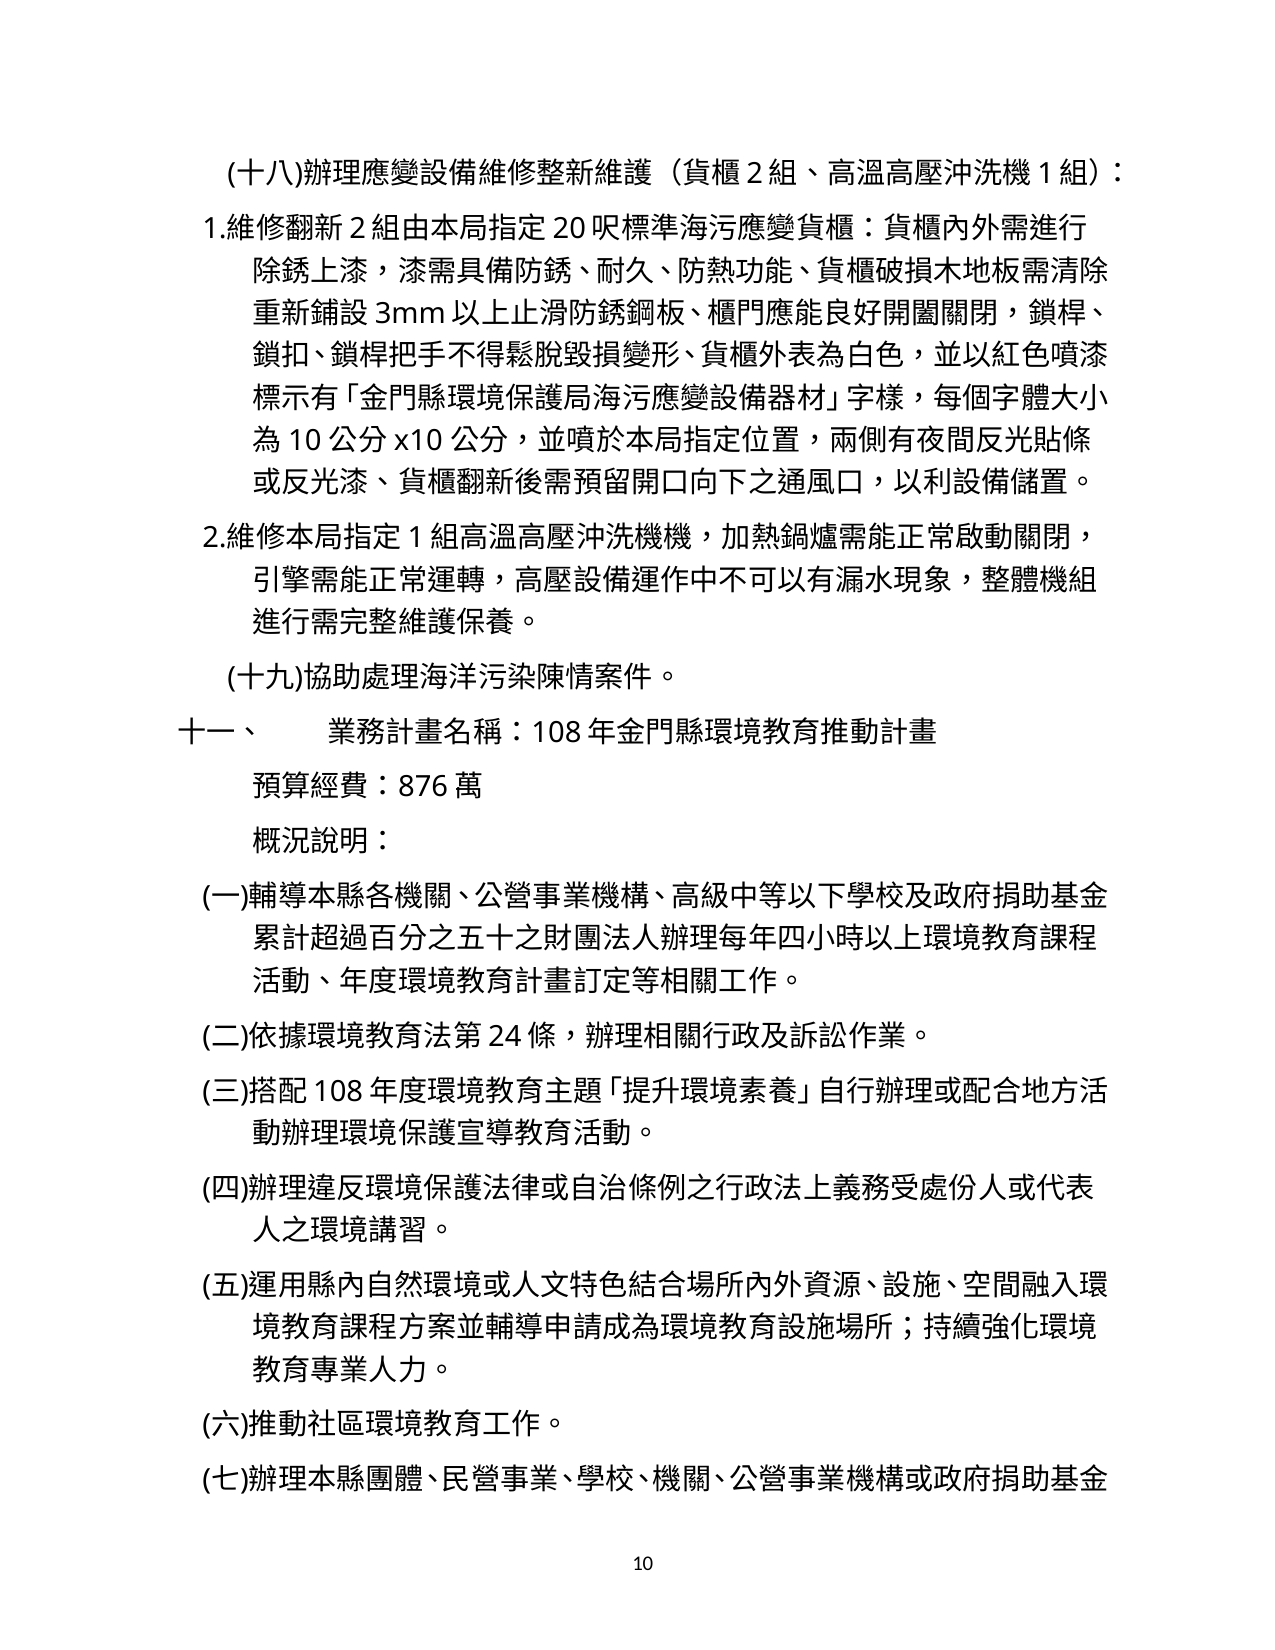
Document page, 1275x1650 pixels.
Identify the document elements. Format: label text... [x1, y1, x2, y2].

subtitle 運用縣內自然環境或人文特色結合場所內外資源、設施、空間融入環境教育課程方案並輔導申請成為環境教育設施場所；持續強化環境教育專業人力。 [202, 1261, 1108, 1388]
subtitle 搭配108年度環境教育主題「提升環境素養」自行辦理或配合地方活動辦理環境保護宣導教育活動。 [202, 1067, 1108, 1152]
subtitle 協助處理海洋污染陳情案件。 [227, 653, 1108, 696]
subtitle 辦理違反環境保護法律或自治條例之行政法上義務受處份人或代表人之環境講習。 [202, 1164, 1108, 1249]
subtitle 維修本局指定1組高溫高壓沖洗機機，加熱鍋爐需能正常啟動關閉，引擎需能正常運轉，高壓設備運作中不可以有漏水現象，整體機組進行需完整維護保養。 [202, 514, 1108, 641]
subtitle 預算經費：876萬 [252, 763, 1108, 805]
subtitle 概況說明： [252, 818, 1108, 860]
subtitle 推動社區環境教育工作。 [202, 1401, 1108, 1443]
subtitle 辦理本縣團體、民營事業、學校、機關、公營事業機構或政府捐助基金 [202, 1456, 1108, 1498]
subtitle 業務計畫名稱：108年金門縣環境教育推動計畫 [177, 708, 1108, 751]
subtitle 辦理應變設備維修整新維護（貨櫃2組、高溫高壓沖洗機1組）： [227, 150, 1108, 192]
subtitle 依據環境教育法第24條，辦理相關行政及訴訟作業。 [202, 1012, 1108, 1054]
subtitle 維修翻新2組由本局指定20呎標準海污應變貨櫃：貨櫃內外需進行除銹上漆，漆需具備防銹、耐久、防熱功能、貨櫃破損木地板需清除重新鋪設3mm以上止滑防銹鋼板、櫃門應能良好開闔關閉，鎖桿、鎖扣、鎖桿把手不得鬆脫毀損變形、貨櫃外表為白色，並以紅色噴漆標示有「金門縣環境保護局海污應變設備器材」字樣，每個字體大小為 10 公分 x10 公分，並噴於本局指定位置，兩側有夜間反光貼條或反光漆、貨櫃翻新後需預留開口向下之通風口，以利設備儲置。 [202, 205, 1108, 501]
subtitle 輔導本縣各機關、公營事業機構、高級中等以下學校及政府捐助基金累計超過百分之五十之財團法人辦理每年四小時以上環境教育課程活動、年度環境教育計畫訂定等相關工作。 [202, 873, 1108, 1000]
